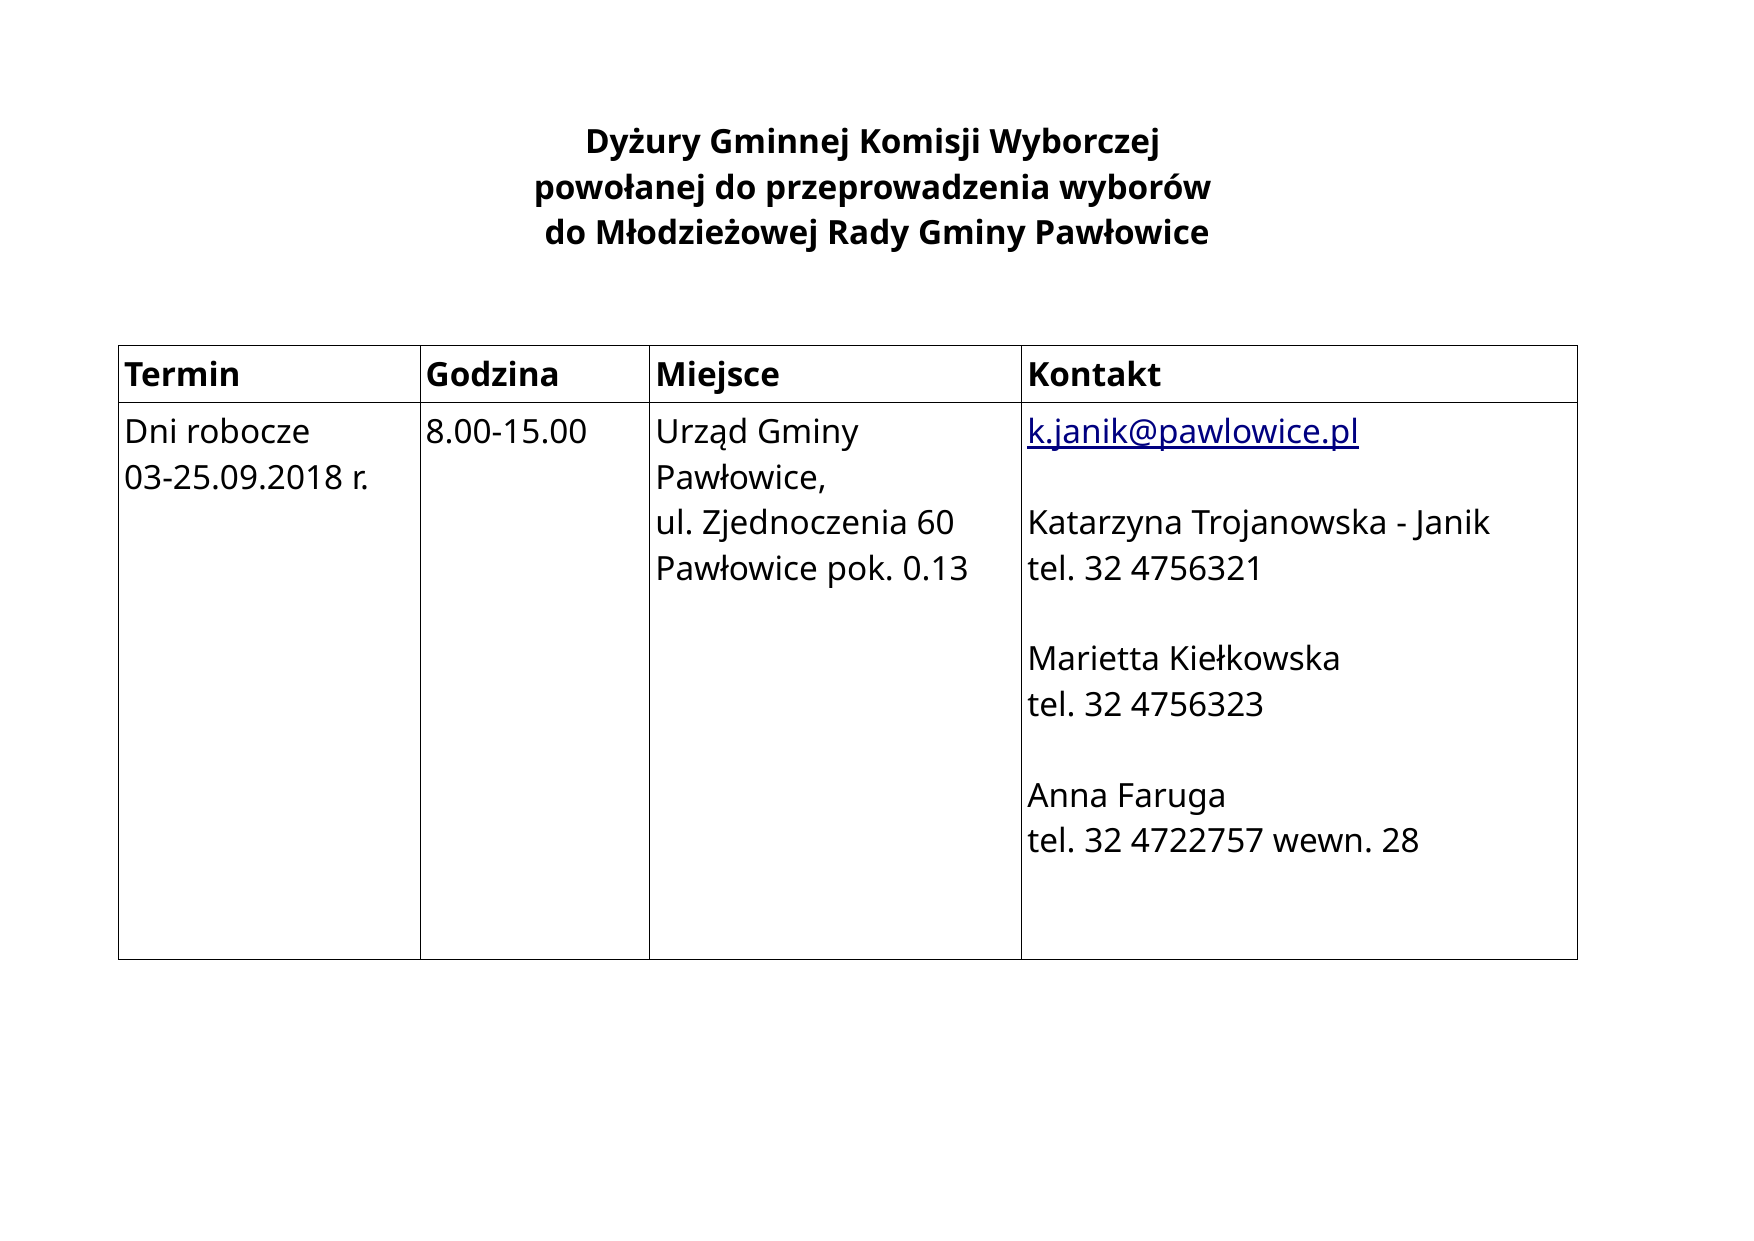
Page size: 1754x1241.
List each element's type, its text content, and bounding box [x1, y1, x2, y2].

table_header Kontakt [1022, 346, 1577, 402]
text do Młodzieżowej Rady Gminy Pawłowice [118, 209, 1636, 254]
table_header Miejsce [650, 346, 1021, 402]
text Dyżury Gminnej Komisji Wyborczej [118, 118, 1636, 163]
table_cell k.janik@pawlowice.pl Katarzyna Trojanowska - Janik tel. 32 4756321 Marietta Kiełkowska tel. 32 4756323 Anna Faruga tel. 32 4722757 wewn. 28 [1022, 403, 1577, 959]
table_cell 8.00-15.00 [421, 403, 649, 959]
table_header Termin [119, 346, 420, 402]
table_header Godzina [421, 346, 649, 402]
table_cell Dni robocze 03-25.09.2018 r. [119, 403, 420, 959]
table_cell Urząd Gminy Pawłowice, ul. Zjednoczenia 60 Pawłowice pok. 0.13 [650, 403, 1021, 959]
text powołanej do przeprowadzenia wyborów [118, 163, 1636, 209]
